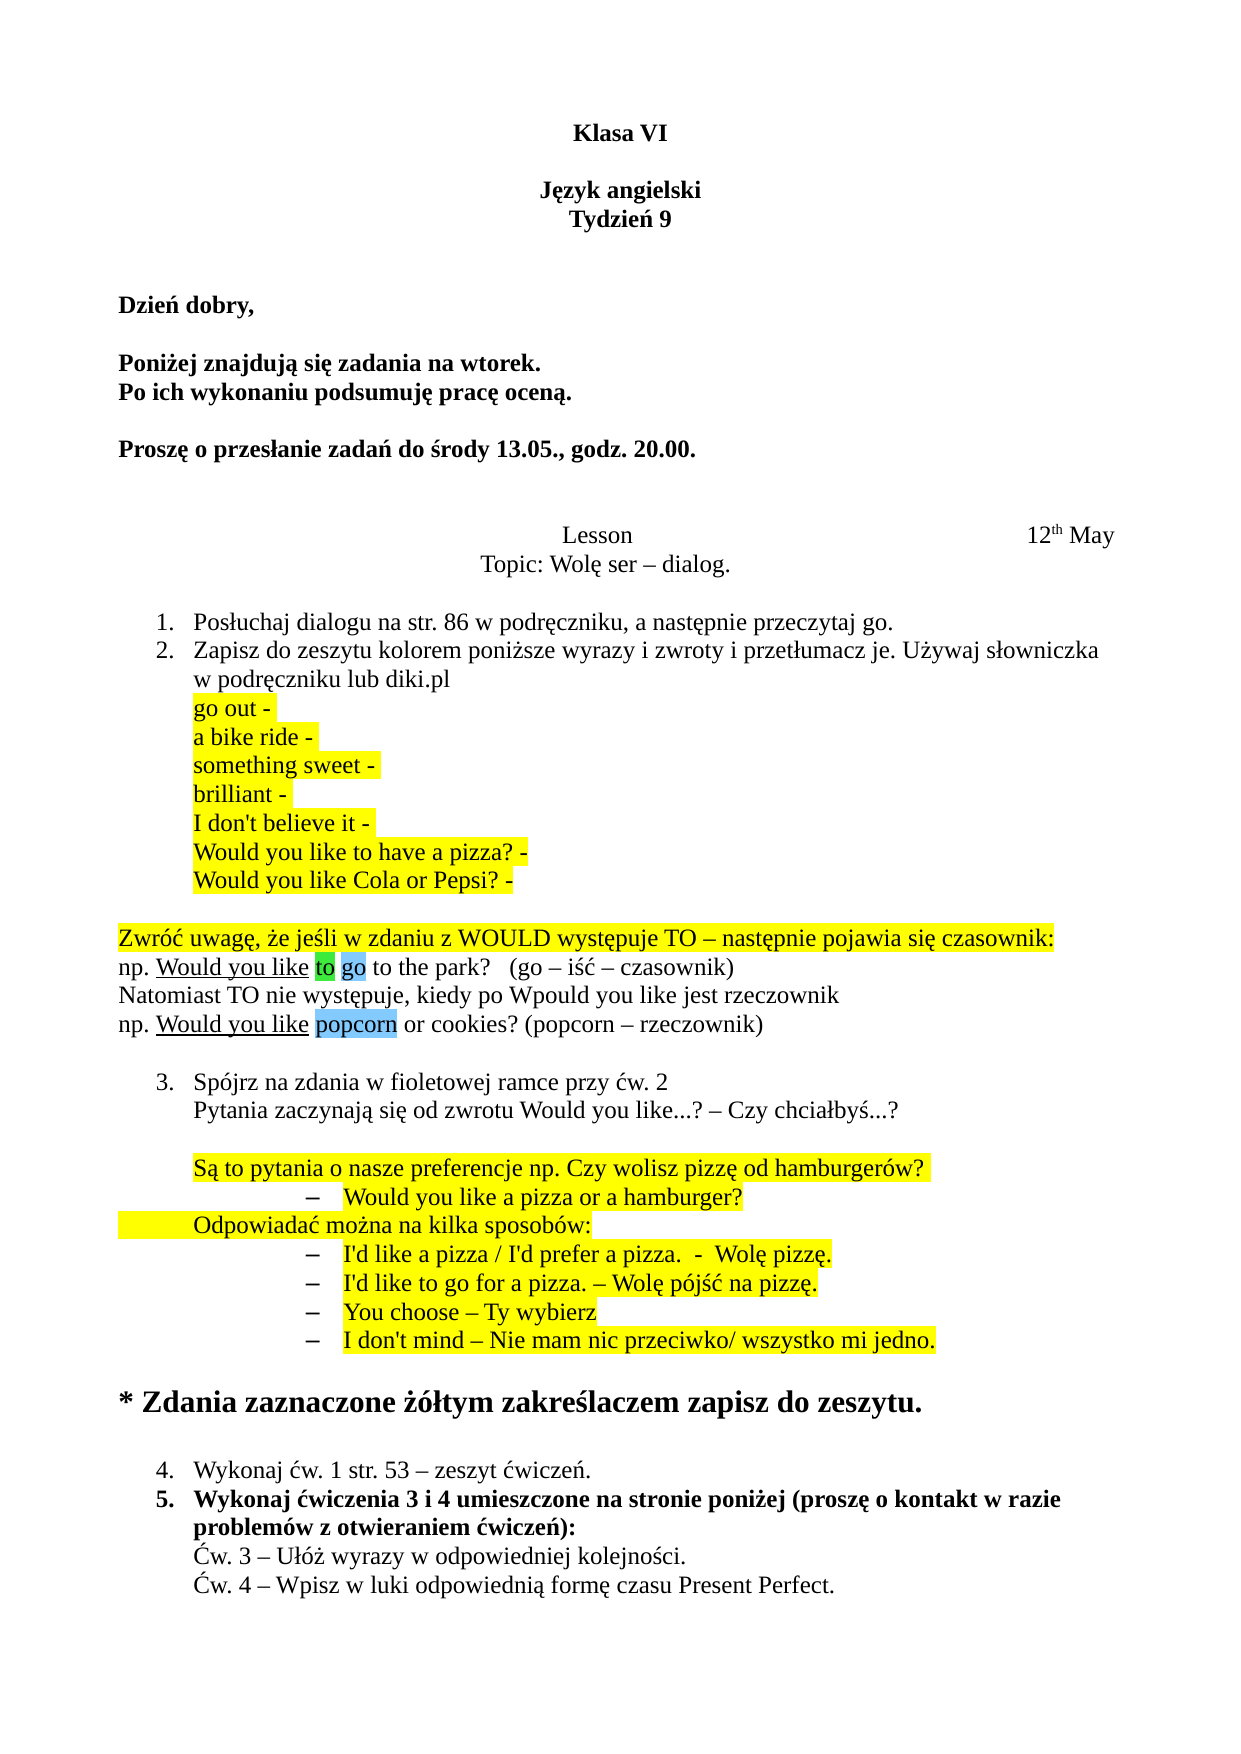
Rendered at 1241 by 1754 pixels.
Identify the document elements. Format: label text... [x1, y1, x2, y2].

text Dzień dobry, [118, 291, 1122, 319]
list Would you like Cola or Pepsi? - [156, 866, 1122, 894]
list Would you like to have a pizza? - [156, 837, 1122, 866]
text Klasa VI [118, 118, 1122, 147]
list Wykonaj ćw. 1 str. 53 – zeszyt ćwiczeń. [156, 1455, 1122, 1484]
text Topic: Wolę ser – dialog. [118, 549, 1122, 578]
list Posłuchaj dialogu na str. 86 w podręczniku, a następnie przeczytaj go. [156, 607, 1122, 636]
list You choose – Ty wybierz [306, 1297, 1122, 1326]
list Wykonaj ćwiczenia 3 i 4 umieszczone na stronie poniżej (proszę o kontakt w razie problemów z otwieraniem ćwiczeń): [156, 1484, 1122, 1541]
list a bike ride - [156, 722, 1122, 751]
text Natomiast TO nie występuje, kiedy po Wpould you like jest rzeczownik [118, 981, 1122, 1009]
list Would you like a pizza or a hamburger? [306, 1182, 1122, 1211]
list Ćw. 4 – Wpisz w luki odpowiednią formę czasu Present Perfect. [156, 1570, 1122, 1599]
text Po ich wykonaniu podsumuję pracę oceną. [118, 377, 1122, 406]
list brilliant - [156, 779, 1122, 808]
list Pytania zaczynają się od zwrotu Would you like...? – Czy chciałbyś...? [156, 1096, 1122, 1124]
text Poniżej znajdują się zadania na wtorek. [118, 348, 1122, 377]
list I don't mind – Nie mam nic przeciwko/ wszystko mi jedno. [306, 1326, 1122, 1354]
text np. Would you like popcorn or cookies? (popcorn – rzeczownik) [118, 1009, 1122, 1038]
text Proszę o przesłanie zadań do środy 13.05., godz. 20.00. [118, 434, 1122, 463]
text Zwróć uwagę, że jeśli w zdaniu z WOULD występuje TO – następnie pojawia się czasownik: [118, 923, 1122, 952]
text Lesson 12th May [118, 521, 1122, 549]
text np. Would you like to go to the park? (go – iść – czasownik) [118, 952, 1122, 981]
list Ćw. 3 – Ułóż wyrazy w odpowiedniej kolejności. [156, 1541, 1122, 1570]
list I'd like to go for a pizza. – Wolę pójść na pizzę. [306, 1268, 1122, 1297]
list go out - [156, 693, 1122, 722]
list Zapisz do zeszytu kolorem poniższe wyrazy i zwroty i przetłumacz je. Używaj słowniczka w podręczniku lub diki.pl [156, 636, 1122, 693]
text * Zdania zaznaczone żółtym zakreślaczem zapisz do zeszytu. [118, 1383, 1122, 1419]
text Tydzień 9 [118, 204, 1122, 233]
text Język angielski [118, 176, 1122, 204]
list I'd like a pizza / I'd prefer a pizza. - Wolę pizzę. [306, 1239, 1122, 1268]
text Odpowiadać można na kilka sposobów: [118, 1211, 1122, 1239]
list something sweet - [156, 751, 1122, 779]
list I don't believe it - [156, 808, 1122, 837]
text Są to pytania o nasze preferencje np. Czy wolisz pizzę od hamburgerów? [118, 1153, 1122, 1182]
list Spójrz na zdania w fioletowej ramce przy ćw. 2 [156, 1067, 1122, 1096]
